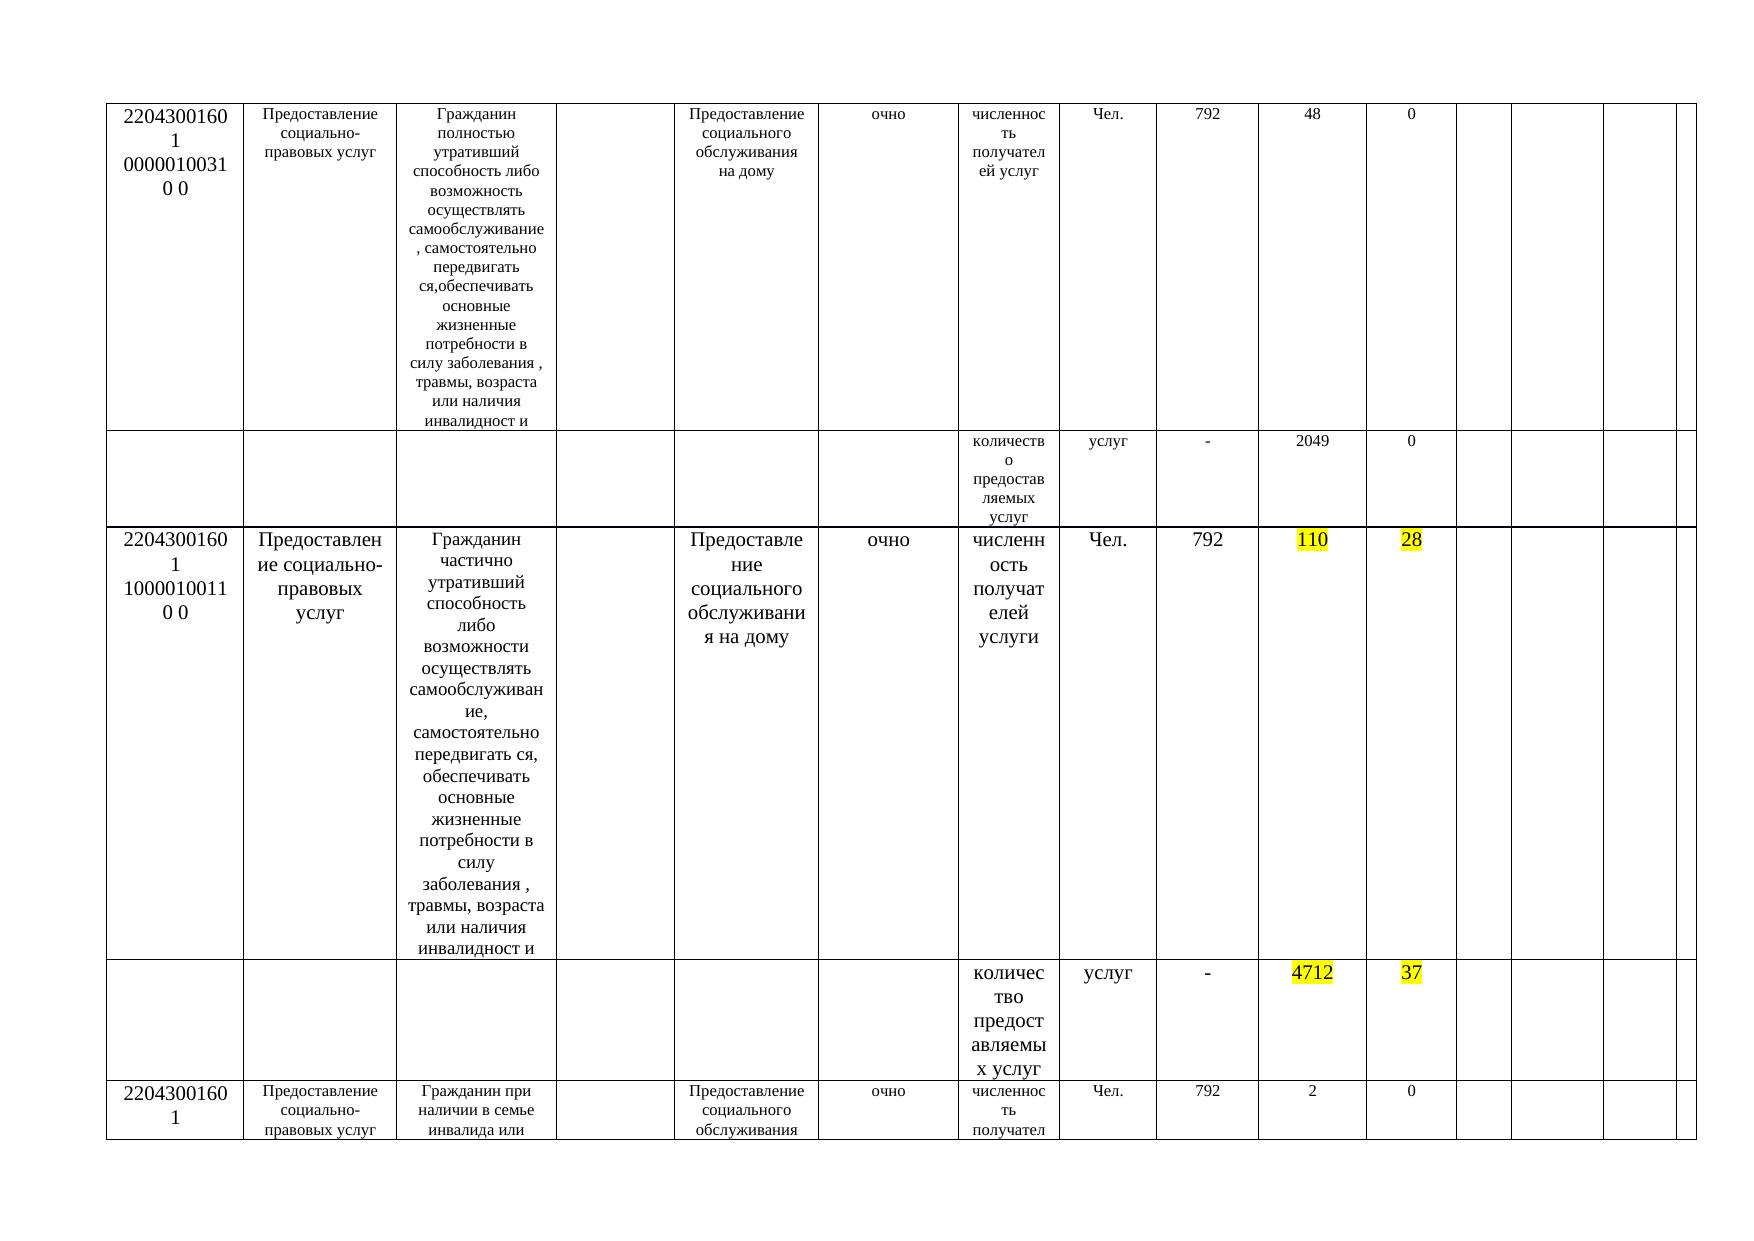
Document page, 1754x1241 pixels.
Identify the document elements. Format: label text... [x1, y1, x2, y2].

table_cell 110 [1259, 528, 1366, 959]
table_cell 0 [1367, 431, 1456, 526]
table_cell Чел. [1060, 528, 1156, 959]
table_cell численность получателей услуги [959, 528, 1059, 959]
table_cell [819, 960, 958, 1080]
table_cell Предоставление социально- правовых услуг [244, 104, 396, 429]
table_cell [1457, 104, 1511, 429]
table_cell численность получател [959, 1081, 1059, 1138]
table_cell очно [819, 528, 958, 959]
table_cell Гражданин полностью утративший способность либо возможность осуществлять самообслуживание, самостоятельно передвигать ся,обеспечивать основные жизненные потребности в силу заболевания , травмы, возраста или наличия инвалидност и [397, 104, 556, 429]
table_cell 792 [1157, 1081, 1258, 1138]
table_cell [397, 960, 556, 1080]
table_cell [557, 1081, 674, 1138]
table_cell [1604, 431, 1676, 526]
table_cell услуг [1060, 431, 1156, 526]
table_cell численность получателей услуг [959, 104, 1059, 429]
table_cell 792 [1157, 104, 1258, 429]
table_cell [675, 960, 818, 1080]
table_cell [557, 431, 674, 526]
table_cell 48 [1259, 104, 1366, 429]
table_cell [107, 431, 243, 526]
table_cell [1604, 528, 1676, 959]
table_cell Гражданин при наличии в семье инвалида или [397, 1081, 556, 1138]
table_cell [1457, 1081, 1511, 1138]
table_cell 28 [1367, 528, 1456, 959]
table_cell [675, 431, 818, 526]
table_cell Предоставление социального обслуживания на дому [675, 528, 818, 959]
table_cell [244, 960, 396, 1080]
table_cell услуг [1060, 960, 1156, 1080]
table_cell [1677, 528, 1696, 959]
table_cell 792 [1157, 528, 1258, 959]
table_cell [1512, 431, 1603, 526]
table_cell 2 [1259, 1081, 1366, 1138]
table_cell 37 [1367, 960, 1456, 1080]
table_cell [397, 431, 556, 526]
table_cell [1677, 104, 1696, 429]
table_cell [244, 431, 396, 526]
table_cell 22043001601 10000100110 0 [107, 528, 243, 959]
table_cell [1512, 528, 1603, 959]
table_cell 0 [1367, 1081, 1456, 1138]
table_cell [1457, 528, 1511, 959]
table_cell 0 [1367, 104, 1456, 429]
table_cell 22043001601 [107, 1081, 243, 1138]
table_cell Гражданин частично утративший способность либо возможности осуществлять самообслуживание, самостоятельно передвигать ся, обеспечивать основные жизненные потребности в силу заболевания , травмы, возраста или наличия инвалидност и [397, 528, 556, 959]
table_cell [557, 960, 674, 1080]
table_cell [1677, 960, 1696, 1080]
table_cell [819, 431, 958, 526]
table_cell - [1157, 960, 1258, 1080]
table_cell [557, 528, 674, 959]
table_cell Предоставление социально-правовых услуг [244, 528, 396, 959]
table_cell [1677, 431, 1696, 526]
table_cell 2049 [1259, 431, 1366, 526]
table_cell [1512, 104, 1603, 429]
table_cell [1604, 960, 1676, 1080]
table_cell [1457, 431, 1511, 526]
table_cell Чел. [1060, 104, 1156, 429]
table_cell [1512, 960, 1603, 1080]
table_cell Предоставление социального обслуживания на дому [675, 104, 818, 429]
table_cell очно [819, 1081, 958, 1138]
table_cell [1457, 960, 1511, 1080]
table_cell [1677, 1081, 1696, 1138]
table_cell Чел. [1060, 1081, 1156, 1138]
table_cell 22043001601 00000100310 0 [107, 104, 243, 429]
table_cell [107, 960, 243, 1080]
table_cell [1604, 104, 1676, 429]
table_cell количество предоставляемых услуг [959, 431, 1059, 526]
table_cell количество предоставляемых услуг [959, 960, 1059, 1080]
table_cell [557, 104, 674, 429]
table_cell [1512, 1081, 1603, 1138]
table_cell - [1157, 431, 1258, 526]
table_cell Предоставление социально- правовых услуг [244, 1081, 396, 1138]
table_cell [1604, 1081, 1676, 1138]
table_cell 4712 [1259, 960, 1366, 1080]
table_cell очно [819, 104, 958, 429]
table_cell Предоставление социального обслуживания [675, 1081, 818, 1138]
